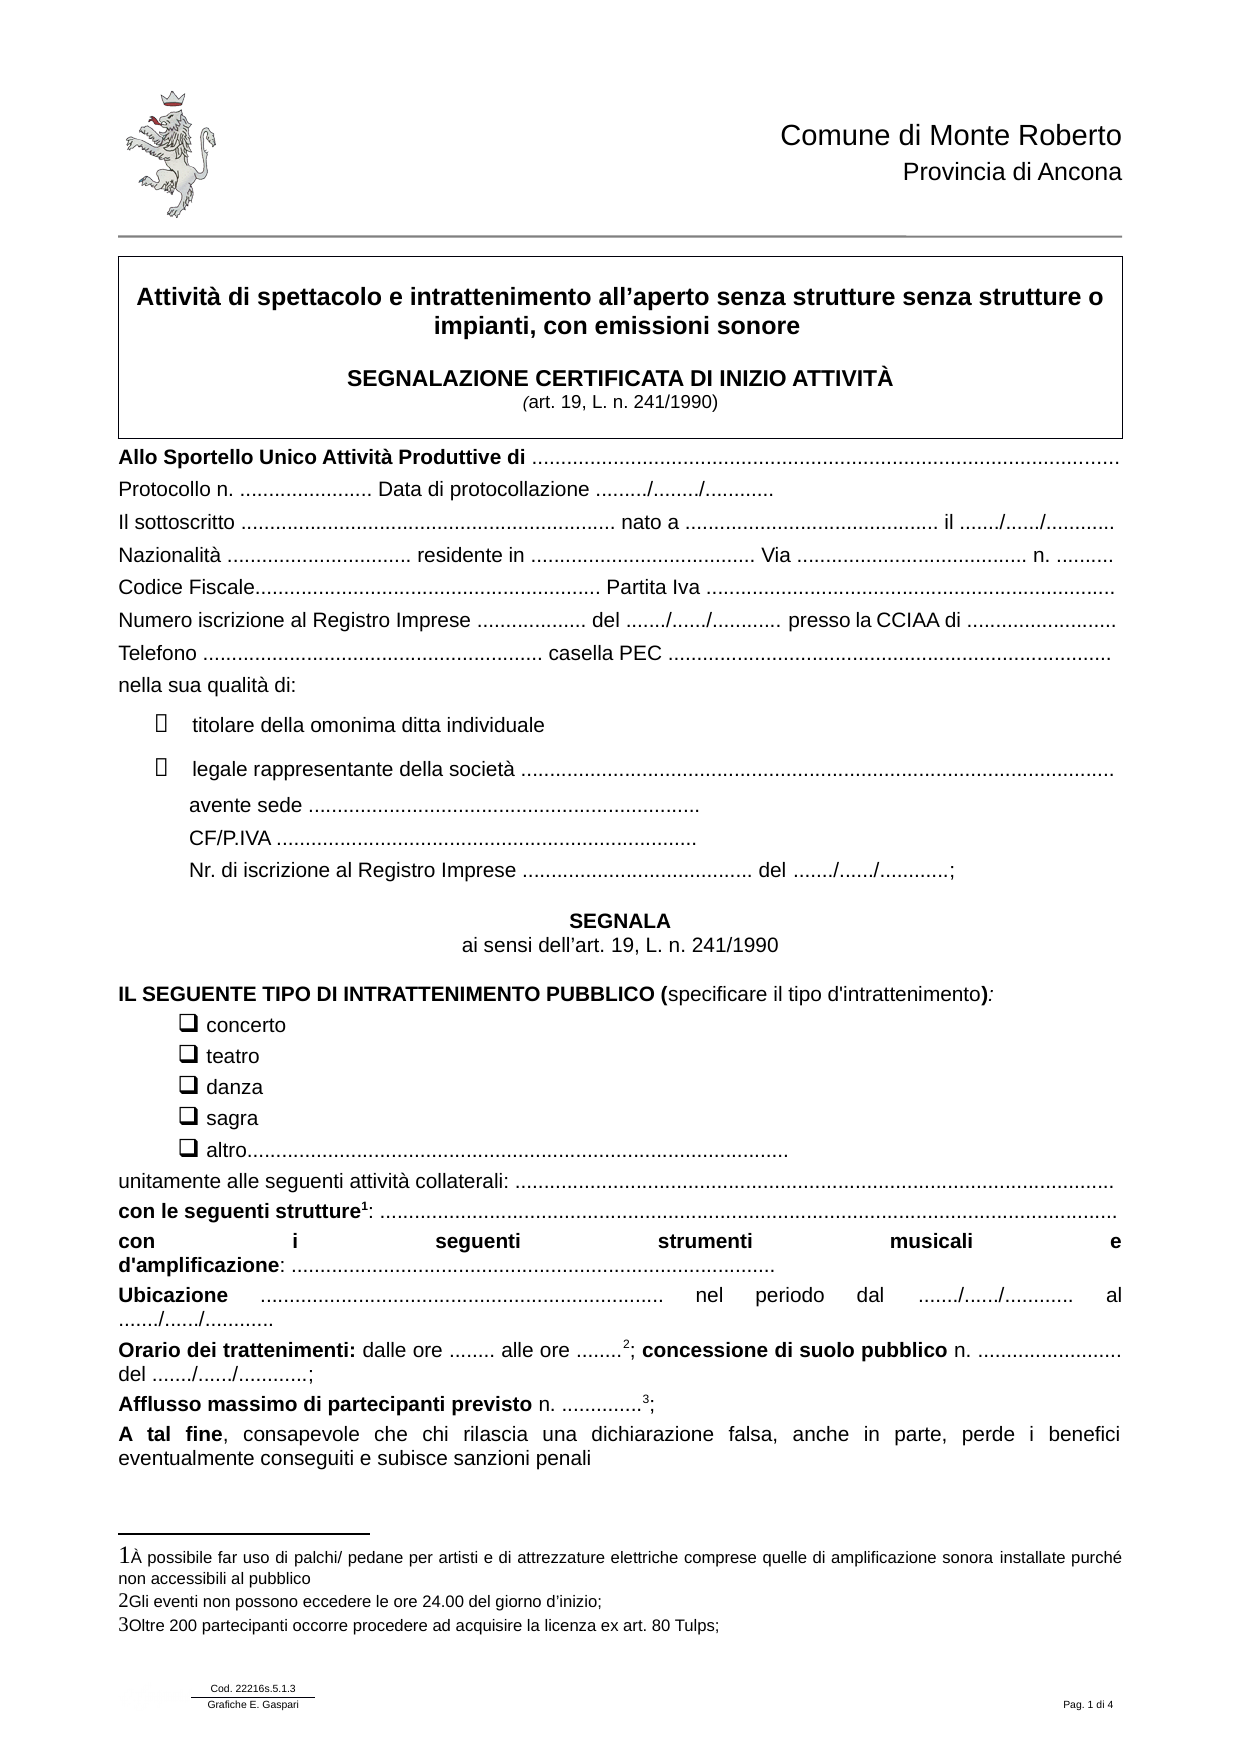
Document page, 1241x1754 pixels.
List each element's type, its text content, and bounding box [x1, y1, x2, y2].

text unitamente alle seguenti attività collaterali: ........................................................................................................ [118, 1169, 1122, 1193]
picture [122, 87, 224, 219]
text Protocollo n. ....................... Data di protocollazione ........./......../............ [118, 477, 1122, 501]
text Oltre 200 partecipanti occorre procedere ad acquisire la licenza ex art. 80 Tulps; [118, 1612, 1122, 1636]
text Numero iscrizione al Registro Imprese ................... del ......./....../............ presso la CCIAA di .......................... [118, 608, 1122, 632]
text  altro.............................................................................................. [177, 1137, 1122, 1162]
text Allo Sportello Unico Attività Produttive di [118, 445, 1122, 469]
text IL SEGUENTE TIPO DI INTRATTENIMENTO PUBBLICO (specificare il tipo d'intrattenimento): [118, 982, 1122, 1006]
text Orario dei trattenimenti: dalle ore ........ alle ore ........; concessione di suolo pubblico n. ......................... del ......./....../............; [118, 1337, 1122, 1385]
text Ubicazione ...................................................................... nel periodo dal ......./....../............ al ......./....../............ [118, 1283, 1122, 1331]
text CF/P.IVA ......................................................................... [189, 825, 1122, 849]
text avente sede .................................................................... [189, 793, 1122, 817]
text con le seguenti strutture: ................................................................................................................................ [118, 1199, 1122, 1223]
text Nazionalità ................................ residente in ....................................... Via ........................................ n. .......... [118, 542, 1122, 566]
text  sagra [177, 1106, 1122, 1131]
text Provincia di Ancona [224, 157, 1122, 185]
text Afflusso massimo di partecipanti previsto n. ..............; [118, 1392, 1122, 1416]
text A tal fine, consapevole che chi rilascia una dichiarazione falsa, anche in parte, perde i benefici eventualmente conseguiti e subisce sanzioni penali [118, 1422, 1122, 1470]
text À possibile far uso di palchi/ pedane per artisti e di attrezzature elettriche comprese quelle di amplificazione sonora installate purché non accessibili al pubblico [118, 1540, 1122, 1588]
text  legale rappresentante della società ....................................................................................................... [153, 749, 1122, 783]
text SEGNALA [118, 909, 1122, 933]
text Il sottoscritto ................................................................. nato a ............................................ il ......./....../............ [118, 510, 1122, 534]
text  danza [177, 1075, 1122, 1100]
text Gli eventi non possono eccedere le ore 24.00 del giorno d’inizio; [118, 1588, 1122, 1612]
text  concerto [177, 1012, 1122, 1037]
text ai sensi dell’art. 19, L. n. 241/1990 [118, 933, 1122, 957]
text Telefono ........................................................... casella PEC ............................................................................. [118, 640, 1122, 664]
text Codice Fiscale............................................................ Partita Iva ....................................................................... [118, 575, 1122, 599]
table_header Attività di spettacolo e intrattenimento all’aperto senza strutture senza strutture o impianti, con emissioni sonore SEGNALAZIONE CERTIFICATA DI INIZIO ATTIVITÀ (art. 19, L. n. 241/1990) [119, 257, 1122, 437]
text Comune di Monte Roberto [224, 118, 1122, 152]
text  titolare della omonima ditta individuale [153, 706, 1122, 739]
text  teatro [177, 1044, 1122, 1069]
text Nr. di iscrizione al Registro Imprese ........................................ del ......./....../............; [189, 858, 1122, 882]
text con i seguenti strumenti musicali e d'amplificazione: .................................................................................... [118, 1229, 1122, 1277]
text nella sua qualità di: [118, 673, 1122, 697]
